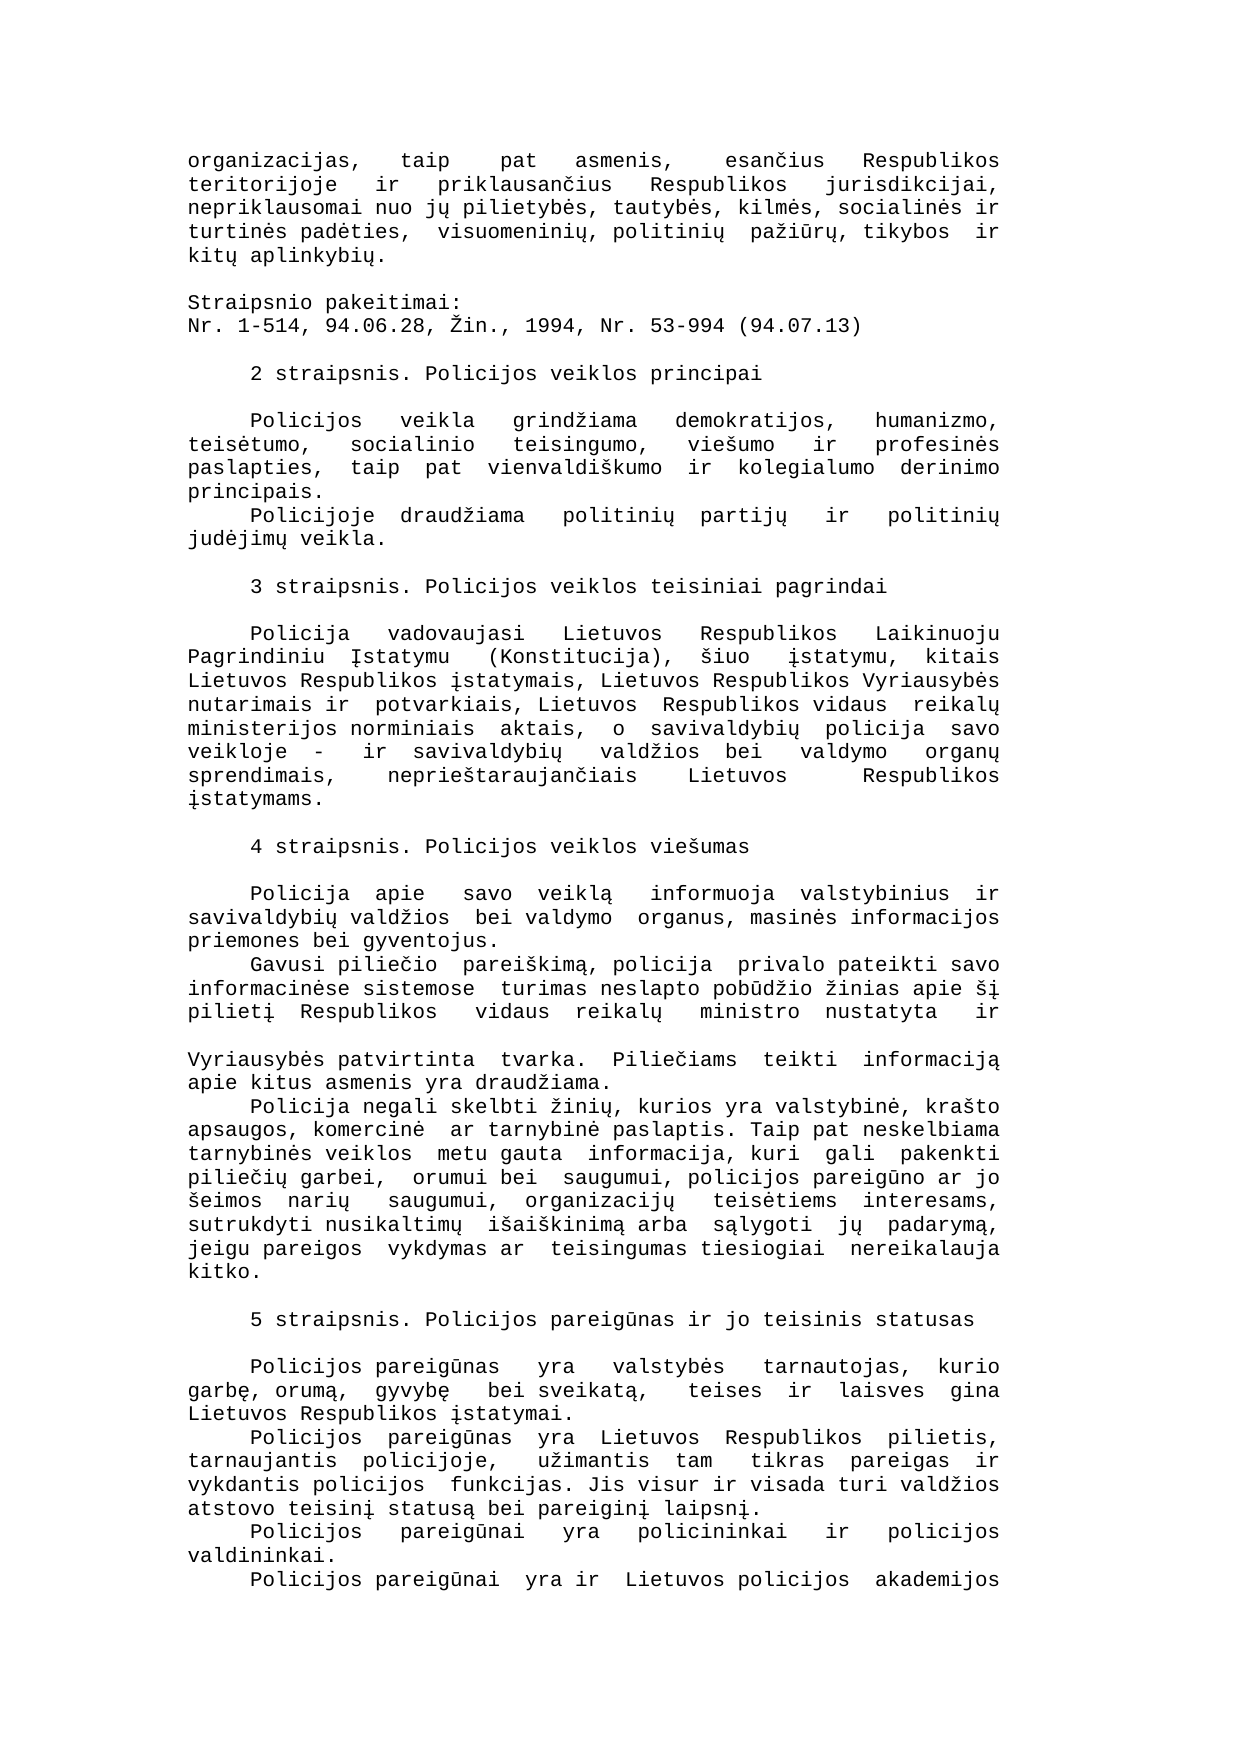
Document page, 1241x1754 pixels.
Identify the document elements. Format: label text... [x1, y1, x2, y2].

text Lietuvos Respublikos įstatymais, Lietuvos Respublikos Vyriausybės [187, 670, 1053, 694]
text nutarimais ir potvarkiais, Lietuvos Respublikos vidaus reikalų [187, 694, 1053, 717]
text įstatymams. [187, 788, 1053, 812]
text teritorijoje ir priklausančius Respublikos jurisdikcijai, [187, 174, 1053, 197]
text valdininkai. [187, 1545, 1053, 1569]
text garbę, orumą, gyvybę bei sveikatą, teises ir laisves gina [187, 1379, 1053, 1403]
text Policijos pareigūnai yra policininkai ir policijos [187, 1521, 1053, 1545]
text Policijos veikla grindžiama demokratijos, humanizmo, [187, 410, 1053, 434]
text tarnybinės veiklos metu gauta informacija, kuri gali pakenkti [187, 1143, 1053, 1167]
text turtinės padėties, visuomeninių, politinių pažiūrų, tikybos ir [187, 221, 1053, 244]
text teisėtumo, socialinio teisingumo, viešumo ir profesinės [187, 434, 1053, 457]
text Pagrindiniu Įstatymu (Konstitucija), šiuo įstatymu, kitais [187, 647, 1053, 670]
text Nr. 1-514, 94.06.28, Žin., 1994, Nr. 53-994 (94.07.13) [187, 316, 1053, 339]
text pilietį Respublikos vidaus reikalų ministro nustatyta ir [187, 1001, 1053, 1025]
text Vyriausybės patvirtinta tvarka. Piliečiams teikti informaciją [187, 1048, 1053, 1072]
text organizacijas, taip pat asmenis, esančius Respublikos [187, 150, 1053, 174]
text Policija vadovaujasi Lietuvos Respublikos Laikinuoju [187, 623, 1053, 647]
text Lietuvos Respublikos įstatymai. [187, 1403, 1053, 1427]
text priemones bei gyventojus. [187, 930, 1053, 954]
text piliečių garbei, orumui bei saugumui, policijos pareigūno ar jo [187, 1167, 1053, 1190]
text jeigu pareigos vykdymas ar teisingumas tiesiogiai nereikalauja [187, 1238, 1053, 1261]
text ministerijos norminiais aktais, o savivaldybių policija savo [187, 717, 1053, 741]
text savivaldybių valdžios bei valdymo organus, masinės informacijos [187, 907, 1053, 930]
text judėjimų veikla. [187, 528, 1053, 552]
text 3 straipsnis. Policijos veiklos teisiniai pagrindai [187, 576, 1053, 599]
text tarnaujantis policijoje, užimantis tam tikras pareigas ir [187, 1451, 1053, 1474]
text sutrukdyti nusikaltimų išaiškinimą arba sąlygoti jų padarymą, [187, 1214, 1053, 1238]
text kitko. [187, 1261, 1053, 1285]
text principais. [187, 481, 1053, 505]
text atstovo teisinį statusą bei pareiginį laipsnį. [187, 1498, 1053, 1521]
text 2 straipsnis. Policijos veiklos principai [187, 363, 1053, 386]
text Policijos pareigūnai yra ir Lietuvos policijos akademijos [187, 1569, 1053, 1592]
text informacinėse sistemose turimas neslapto pobūdžio žinias apie šį [187, 978, 1053, 1001]
text 5 straipsnis. Policijos pareigūnas ir jo teisinis statusas [187, 1309, 1053, 1332]
text 4 straipsnis. Policijos veiklos viešumas [187, 836, 1053, 859]
text Straipsnio pakeitimai: [187, 292, 1053, 316]
text Policijos pareigūnas yra Lietuvos Respublikos pilietis, [187, 1427, 1053, 1451]
text Policijos pareigūnas yra valstybės tarnautojas, kurio [187, 1356, 1053, 1379]
text Policijoje draudžiama politinių partijų ir politinių [187, 505, 1053, 528]
text šeimos narių saugumui, organizacijų teisėtiems interesams, [187, 1190, 1053, 1214]
text apie kitus asmenis yra draudžiama. [187, 1072, 1053, 1096]
text sprendimais, neprieštaraujančiais Lietuvos Respublikos [187, 765, 1053, 788]
text paslapties, taip pat vienvaldiškumo ir kolegialumo derinimo [187, 457, 1053, 481]
text Gavusi piliečio pareiškimą, policija privalo pateikti savo [187, 954, 1053, 978]
text kitų aplinkybių. [187, 244, 1053, 268]
text vykdantis policijos funkcijas. Jis visur ir visada turi valdžios [187, 1474, 1053, 1498]
text nepriklausomai nuo jų pilietybės, tautybės, kilmės, socialinės ir [187, 197, 1053, 221]
text Policija apie savo veiklą informuoja valstybinius ir [187, 883, 1053, 907]
text veikloje - ir savivaldybių valdžios bei valdymo organų [187, 741, 1053, 765]
text Policija negali skelbti žinių, kurios yra valstybinė, krašto [187, 1096, 1053, 1119]
text apsaugos, komercinė ar tarnybinė paslaptis. Taip pat neskelbiama [187, 1119, 1053, 1143]
